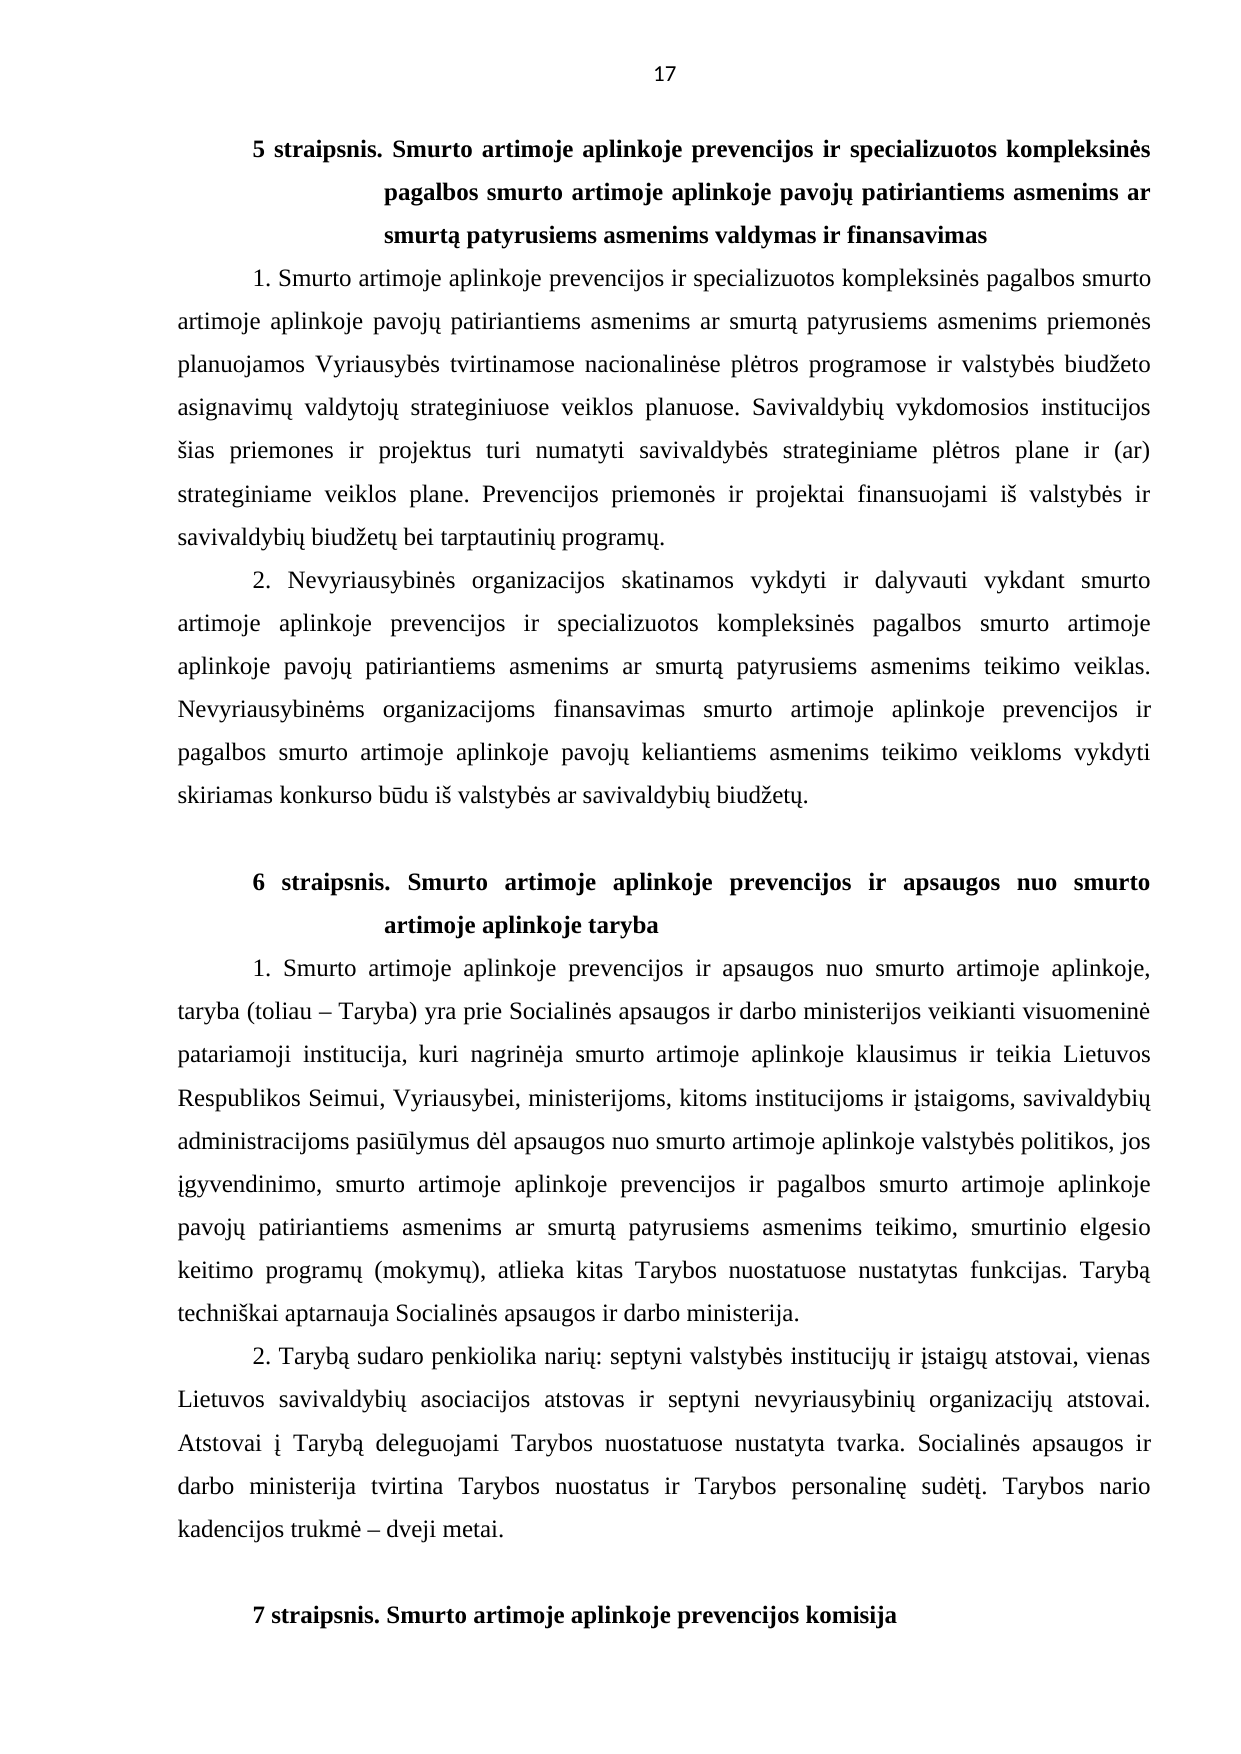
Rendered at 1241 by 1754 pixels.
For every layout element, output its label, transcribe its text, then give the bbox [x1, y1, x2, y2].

text 1. Smurto artimoje aplinkoje prevencijos ir specializuotos kompleksinės pagalbos smurto artimoje aplinkoje pavojų patiriantiems asmenims ar smurtą patyrusiems asmenims priemonės planuojamos Vyriausybės tvirtinamose nacionalinėse plėtros programose ir valstybės biudžeto asignavimų valdytojų strateginiuose veiklos planuose. Savivaldybių vykdomosios institucijos šias priemones ir projektus turi numatyti savivaldybės strateginiame plėtros plane ir (ar) strateginiame veiklos plane. Prevencijos priemonės ir projektai finansuojami iš valstybės ir savivaldybių biudžetų bei tarptautinių programų. [177, 263, 1152, 551]
text 7 straipsnis. Smurto artimoje aplinkoje prevencijos komisija [177, 1600, 1152, 1629]
text 2. Tarybą sudaro penkiolika narių: septyni valstybės institucijų ir įstaigų atstovai, vienas Lietuvos savivaldybių asociacijos atstovas ir septyni nevyriausybinių organizacijų atstovai. Atstovai į Tarybą deleguojami Tarybos nuostatuose nustatyta tvarka. Socialinės apsaugos ir darbo ministerija tvirtina Tarybos nuostatus ir Tarybos personalinę sudėtį. Tarybos nario kadencijos trukmė – dveji metai. [177, 1341, 1152, 1543]
text 1. Smurto artimoje aplinkoje prevencijos ir apsaugos nuo smurto artimoje aplinkoje, taryba (toliau – Taryba) yra prie Socialinės apsaugos ir darbo ministerijos veikianti visuomeninė patariamoji institucija, kuri nagrinėja smurto artimoje aplinkoje klausimus ir teikia Lietuvos Respublikos Seimui, Vyriausybei, ministerijoms, kitoms institucijoms ir įstaigoms, savivaldybių administracijoms pasiūlymus dėl apsaugos nuo smurto artimoje aplinkoje valstybės politikos, jos įgyvendinimo, smurto artimoje aplinkoje prevencijos ir pagalbos smurto artimoje aplinkoje pavojų patiriantiems asmenims ar smurtą patyrusiems asmenims teikimo, smurtinio elgesio keitimo programų (mokymų), atlieka kitas Tarybos nuostatuose nustatytas funkcijas. Tarybą techniškai aptarnauja Socialinės apsaugos ir darbo ministerija. [177, 953, 1152, 1327]
text 6 straipsnis. Smurto artimoje aplinkoje prevencijos ir apsaugos nuo smurto artimoje aplinkoje taryba [252, 867, 1152, 939]
text 5 straipsnis. Smurto artimoje aplinkoje prevencijos ir specializuotos kompleksinės pagalbos smurto artimoje aplinkoje pavojų patiriantiems asmenims ar smurtą patyrusiems asmenims valdymas ir finansavimas [252, 134, 1152, 249]
text 2. Nevyriausybinės organizacijos skatinamos vykdyti ir dalyvauti vykdant smurto artimoje aplinkoje prevencijos ir specializuotos kompleksinės pagalbos smurto artimoje aplinkoje pavojų patiriantiems asmenims ar smurtą patyrusiems asmenims teikimo veiklas. Nevyriausybinėms organizacijoms finansavimas smurto artimoje aplinkoje prevencijos ir pagalbos smurto artimoje aplinkoje pavojų keliantiems asmenims teikimo veikloms vykdyti skiriamas konkurso būdu iš valstybės ar savivaldybių biudžetų. [177, 565, 1152, 809]
